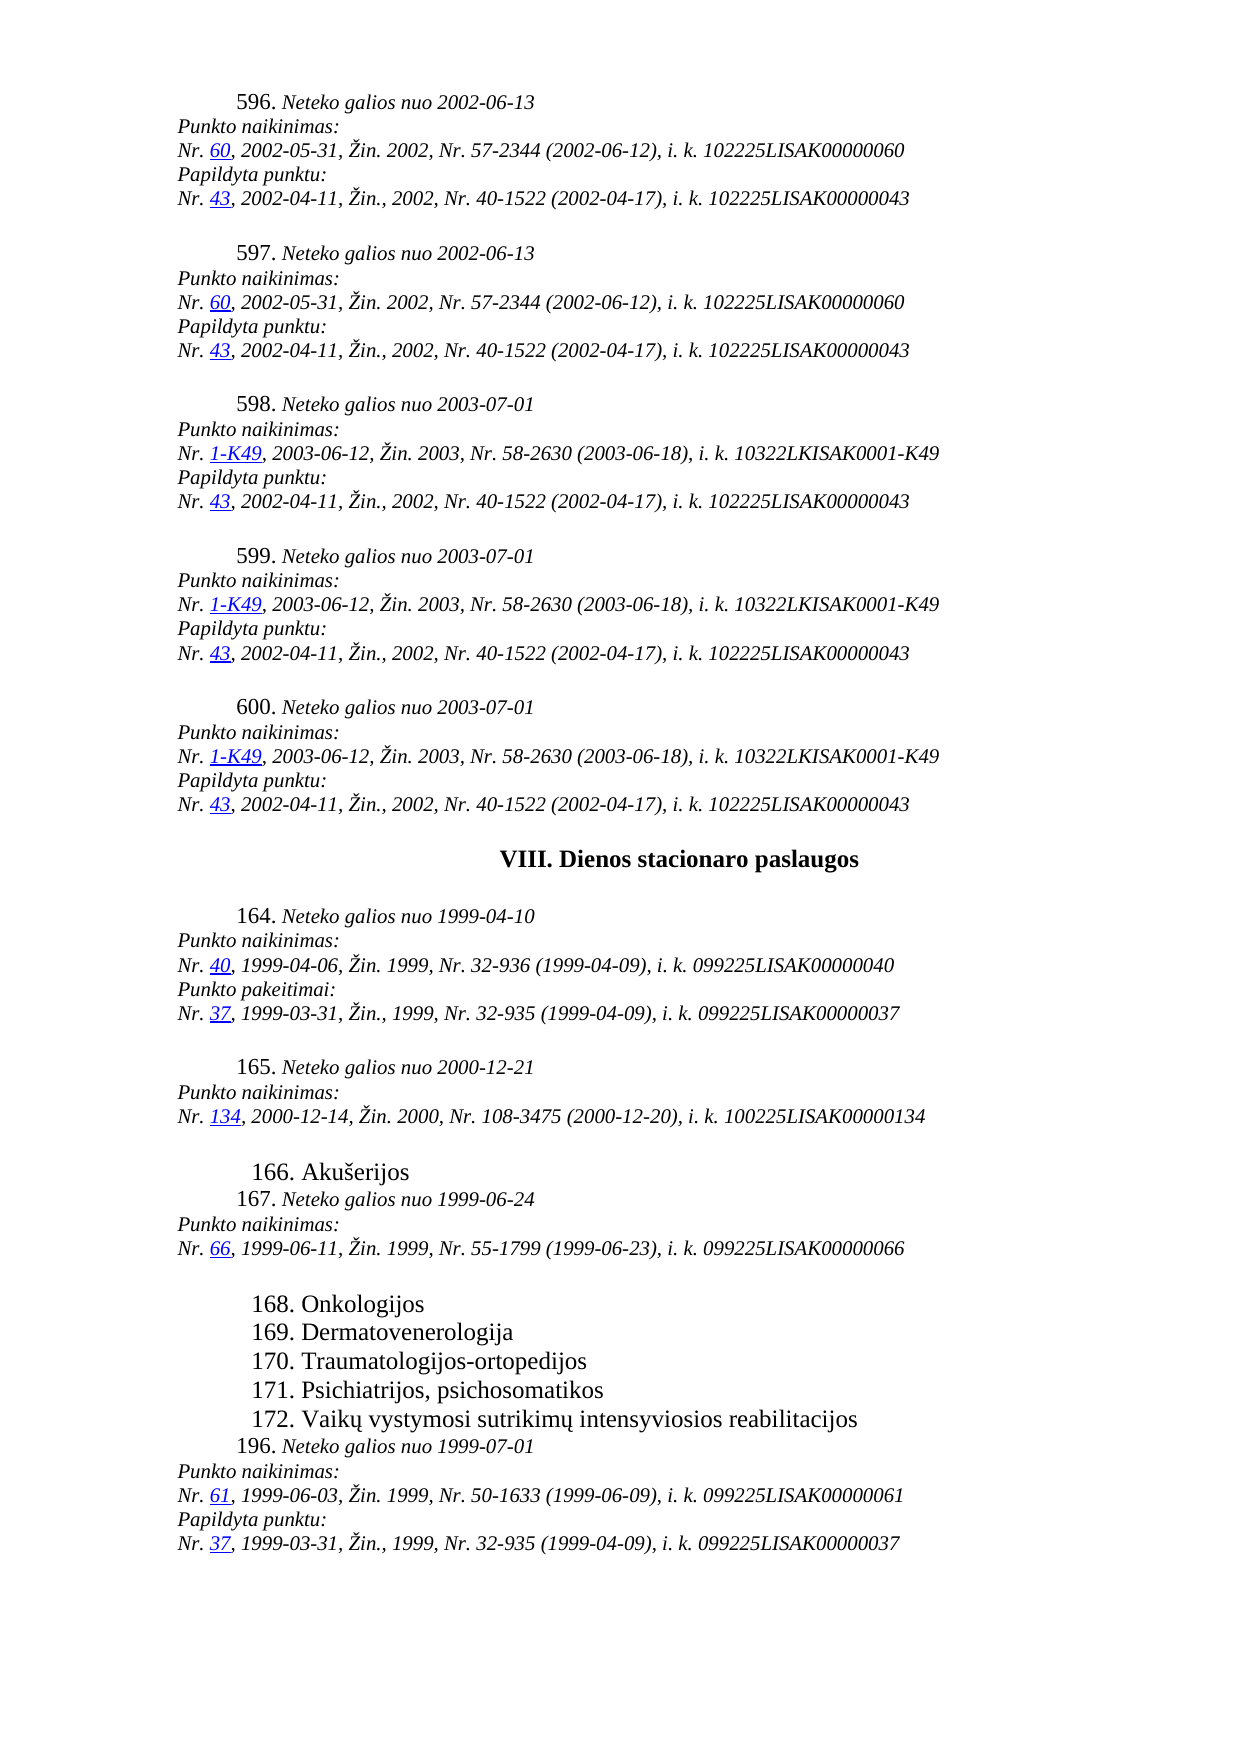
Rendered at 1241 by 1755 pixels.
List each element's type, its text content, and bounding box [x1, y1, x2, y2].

text Papildyta punktu: [177, 768, 1181, 792]
text Punkto naikinimas: [177, 719, 1181, 744]
text Nr. 37, 1999-03-31, Žin., 1999, Nr. 32-935 (1999-04-09), i. k. 099225LISAK00000037 [177, 1531, 1181, 1555]
text Papildyta punktu: [177, 465, 1181, 489]
text Punkto naikinimas: [177, 928, 1181, 952]
text Papildyta punktu: [177, 616, 1181, 640]
text Nr. 134, 2000-12-14, Žin. 2000, Nr. 108-3475 (2000-12-20), i. k. 100225LISAK00000134 [177, 1104, 1181, 1128]
text Nr. 1-K49, 2003-06-12, Žin. 2003, Nr. 58-2630 (2003-06-18), i. k. 10322LKISAK0001-K49 [177, 441, 1181, 465]
text Nr. 43, 2002-04-11, Žin., 2002, Nr. 40-1522 (2002-04-17), i. k. 102225LISAK00000043 [177, 640, 1181, 664]
text Nr. 1-K49, 2003-06-12, Žin. 2003, Nr. 58-2630 (2003-06-18), i. k. 10322LKISAK0001-K49 [177, 592, 1181, 616]
text VIII. Dienos stacionaro paslaugos [177, 844, 1181, 873]
text 169. Dermatovenerologija [177, 1317, 1181, 1346]
text Nr. 43, 2002-04-11, Žin., 2002, Nr. 40-1522 (2002-04-17), i. k. 102225LISAK00000043 [177, 186, 1181, 210]
text 172. Vaikų vystymosi sutrikimų intensyviosios reabilitacijos [177, 1404, 1181, 1432]
text 165. Neteko galios nuo 2000-12-21 [177, 1053, 1181, 1080]
text 171. Psichiatrijos, psichosomatikos [177, 1375, 1181, 1404]
text Nr. 1-K49, 2003-06-12, Žin. 2003, Nr. 58-2630 (2003-06-18), i. k. 10322LKISAK0001-K49 [177, 744, 1181, 768]
text 168. Onkologijos [177, 1289, 1181, 1317]
text Nr. 60, 2002-05-31, Žin. 2002, Nr. 57-2344 (2002-06-12), i. k. 102225LISAK00000060 [177, 289, 1181, 314]
text Punkto naikinimas: [177, 1080, 1181, 1104]
text Nr. 37, 1999-03-31, Žin., 1999, Nr. 32-935 (1999-04-09), i. k. 099225LISAK00000037 [177, 1001, 1181, 1025]
text 597. Neteko galios nuo 2002-06-13 [177, 239, 1181, 266]
text Papildyta punktu: [177, 314, 1181, 338]
text 598. Neteko galios nuo 2003-07-01 [177, 391, 1181, 417]
text Papildyta punktu: [177, 1507, 1181, 1531]
text 196. Neteko galios nuo 1999-07-01 [177, 1432, 1181, 1459]
text Nr. 43, 2002-04-11, Žin., 2002, Nr. 40-1522 (2002-04-17), i. k. 102225LISAK00000043 [177, 489, 1181, 513]
text Punkto naikinimas: [177, 417, 1181, 441]
text Nr. 43, 2002-04-11, Žin., 2002, Nr. 40-1522 (2002-04-17), i. k. 102225LISAK00000043 [177, 792, 1181, 816]
text Papildyta punktu: [177, 162, 1181, 186]
text Nr. 43, 2002-04-11, Žin., 2002, Nr. 40-1522 (2002-04-17), i. k. 102225LISAK00000043 [177, 338, 1181, 362]
text Punkto naikinimas: [177, 266, 1181, 289]
text 167. Neteko galios nuo 1999-06-24 [177, 1185, 1181, 1212]
text Punkto naikinimas: [177, 568, 1181, 592]
text Punkto naikinimas: [177, 1459, 1181, 1483]
text Nr. 40, 1999-04-06, Žin. 1999, Nr. 32-936 (1999-04-09), i. k. 099225LISAK00000040 [177, 952, 1181, 977]
text Nr. 61, 1999-06-03, Žin. 1999, Nr. 50-1633 (1999-06-09), i. k. 099225LISAK00000061 [177, 1483, 1181, 1507]
text 170. Traumatologijos-ortopedijos [177, 1346, 1181, 1375]
text 599. Neteko galios nuo 2003-07-01 [177, 542, 1181, 568]
text 600. Neteko galios nuo 2003-07-01 [177, 693, 1181, 719]
text 164. Neteko galios nuo 1999-04-10 [177, 902, 1181, 928]
text 596. Neteko galios nuo 2002-06-13 [177, 88, 1181, 114]
text Nr. 66, 1999-06-11, Žin. 1999, Nr. 55-1799 (1999-06-23), i. k. 099225LISAK00000066 [177, 1236, 1181, 1260]
text 166. Akušerijos [177, 1157, 1181, 1185]
text Nr. 60, 2002-05-31, Žin. 2002, Nr. 57-2344 (2002-06-12), i. k. 102225LISAK00000060 [177, 138, 1181, 162]
text Punkto naikinimas: [177, 114, 1181, 138]
text Punkto naikinimas: [177, 1212, 1181, 1236]
text Punkto pakeitimai: [177, 977, 1181, 1001]
